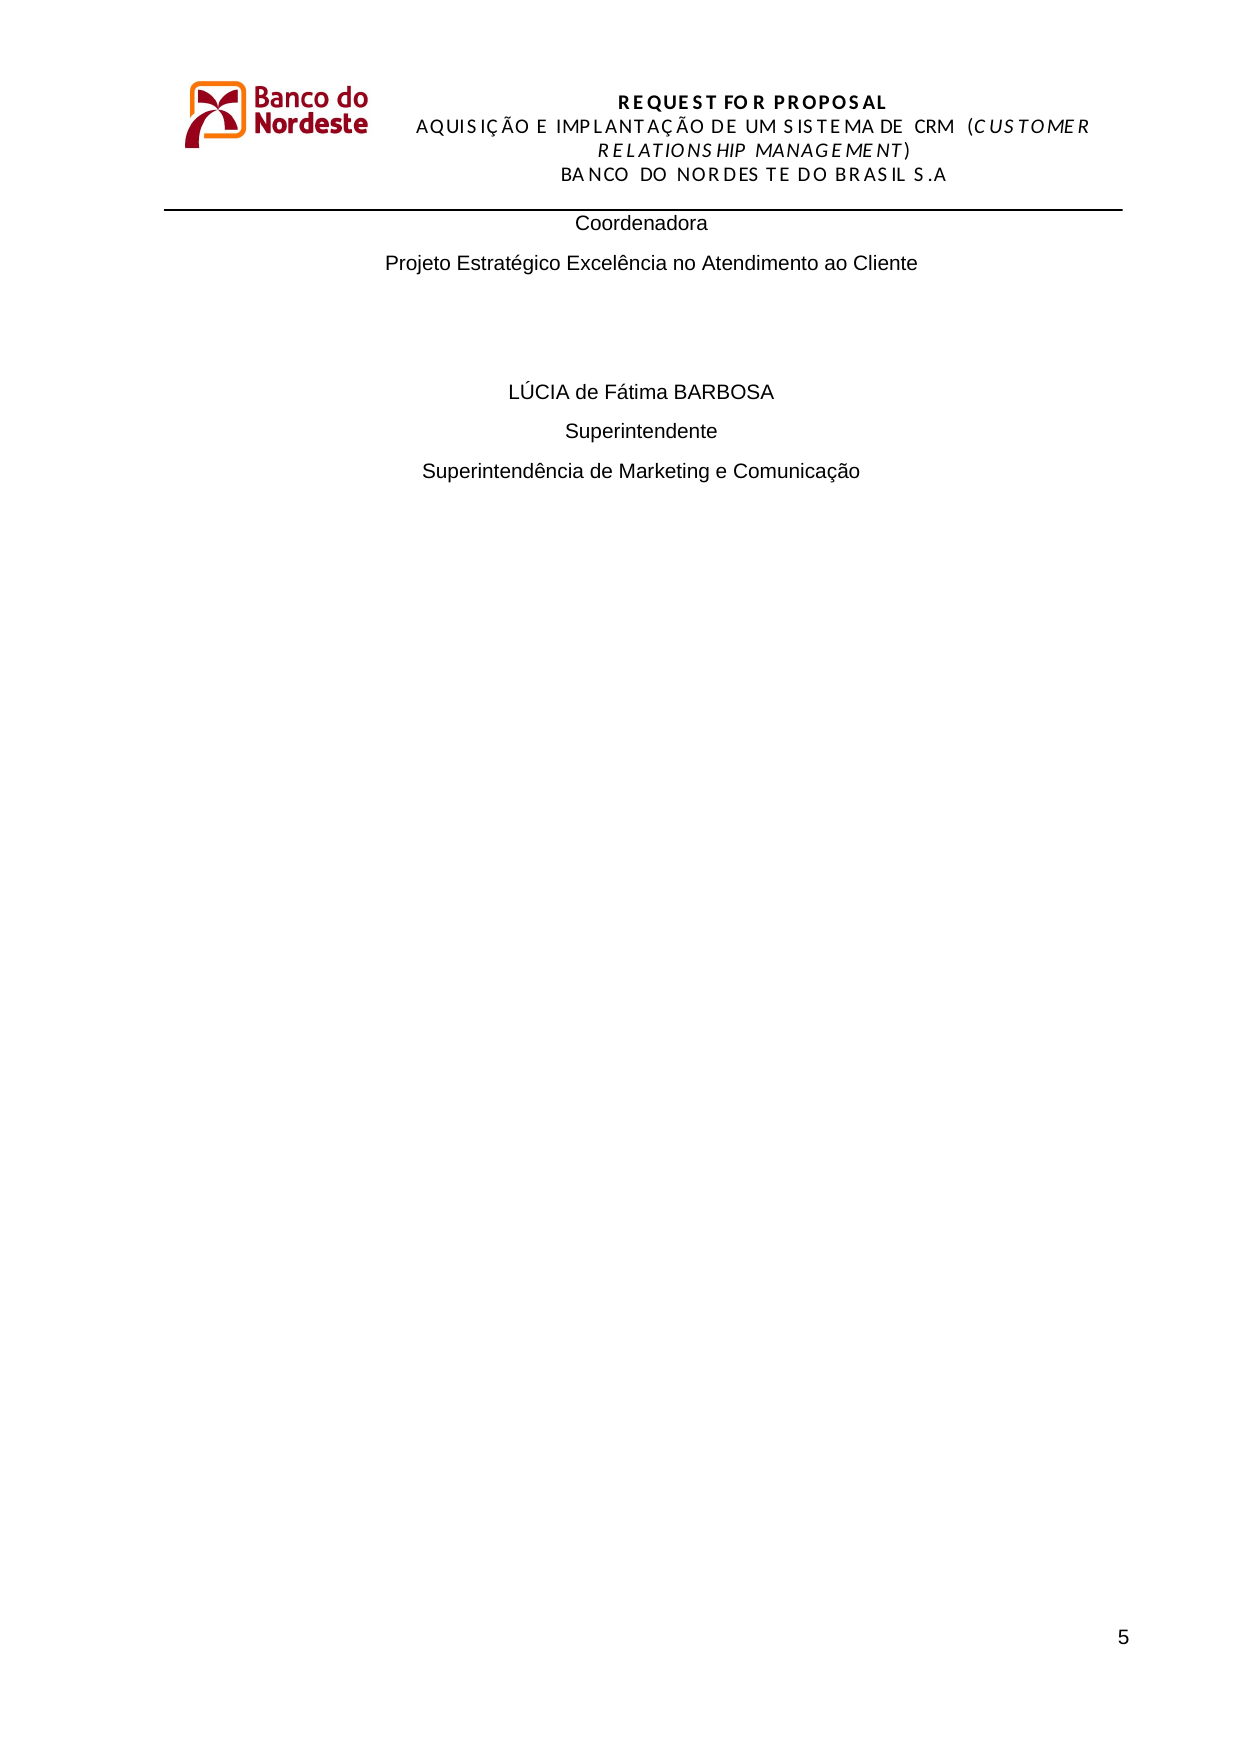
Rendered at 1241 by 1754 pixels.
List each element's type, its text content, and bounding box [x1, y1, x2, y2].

text LÚCIA de Fátima BARBOSA [152, 380, 1131, 404]
picture [177, 73, 373, 154]
text Coordenadora [152, 209, 1131, 235]
text Superintendência de Marketing e Comunicação [152, 459, 1131, 483]
text Superintendente [152, 419, 1131, 443]
text Projeto Estratégico Excelência no Atendimento ao Cliente [385, 251, 1129, 275]
